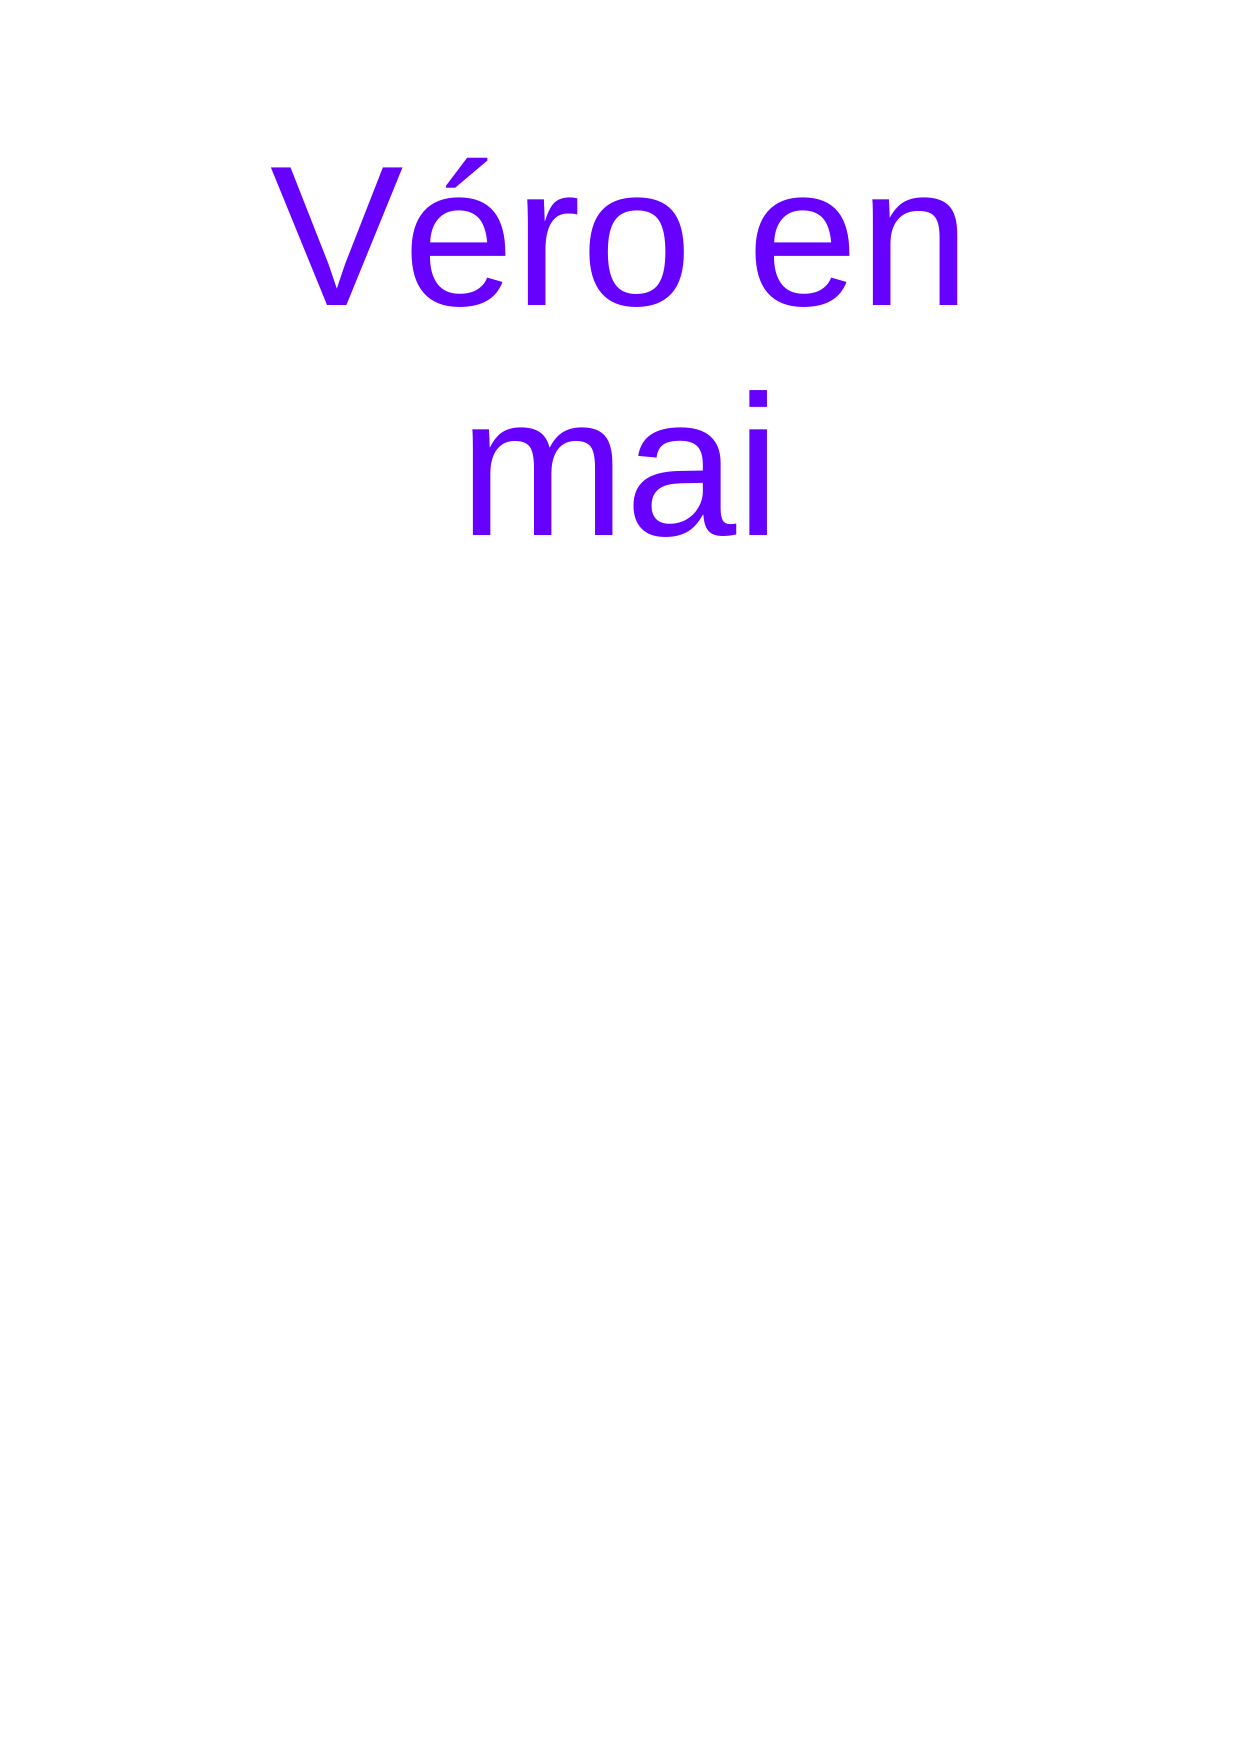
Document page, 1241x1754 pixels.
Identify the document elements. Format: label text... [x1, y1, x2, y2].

text Véro en mai [118, 118, 1122, 578]
